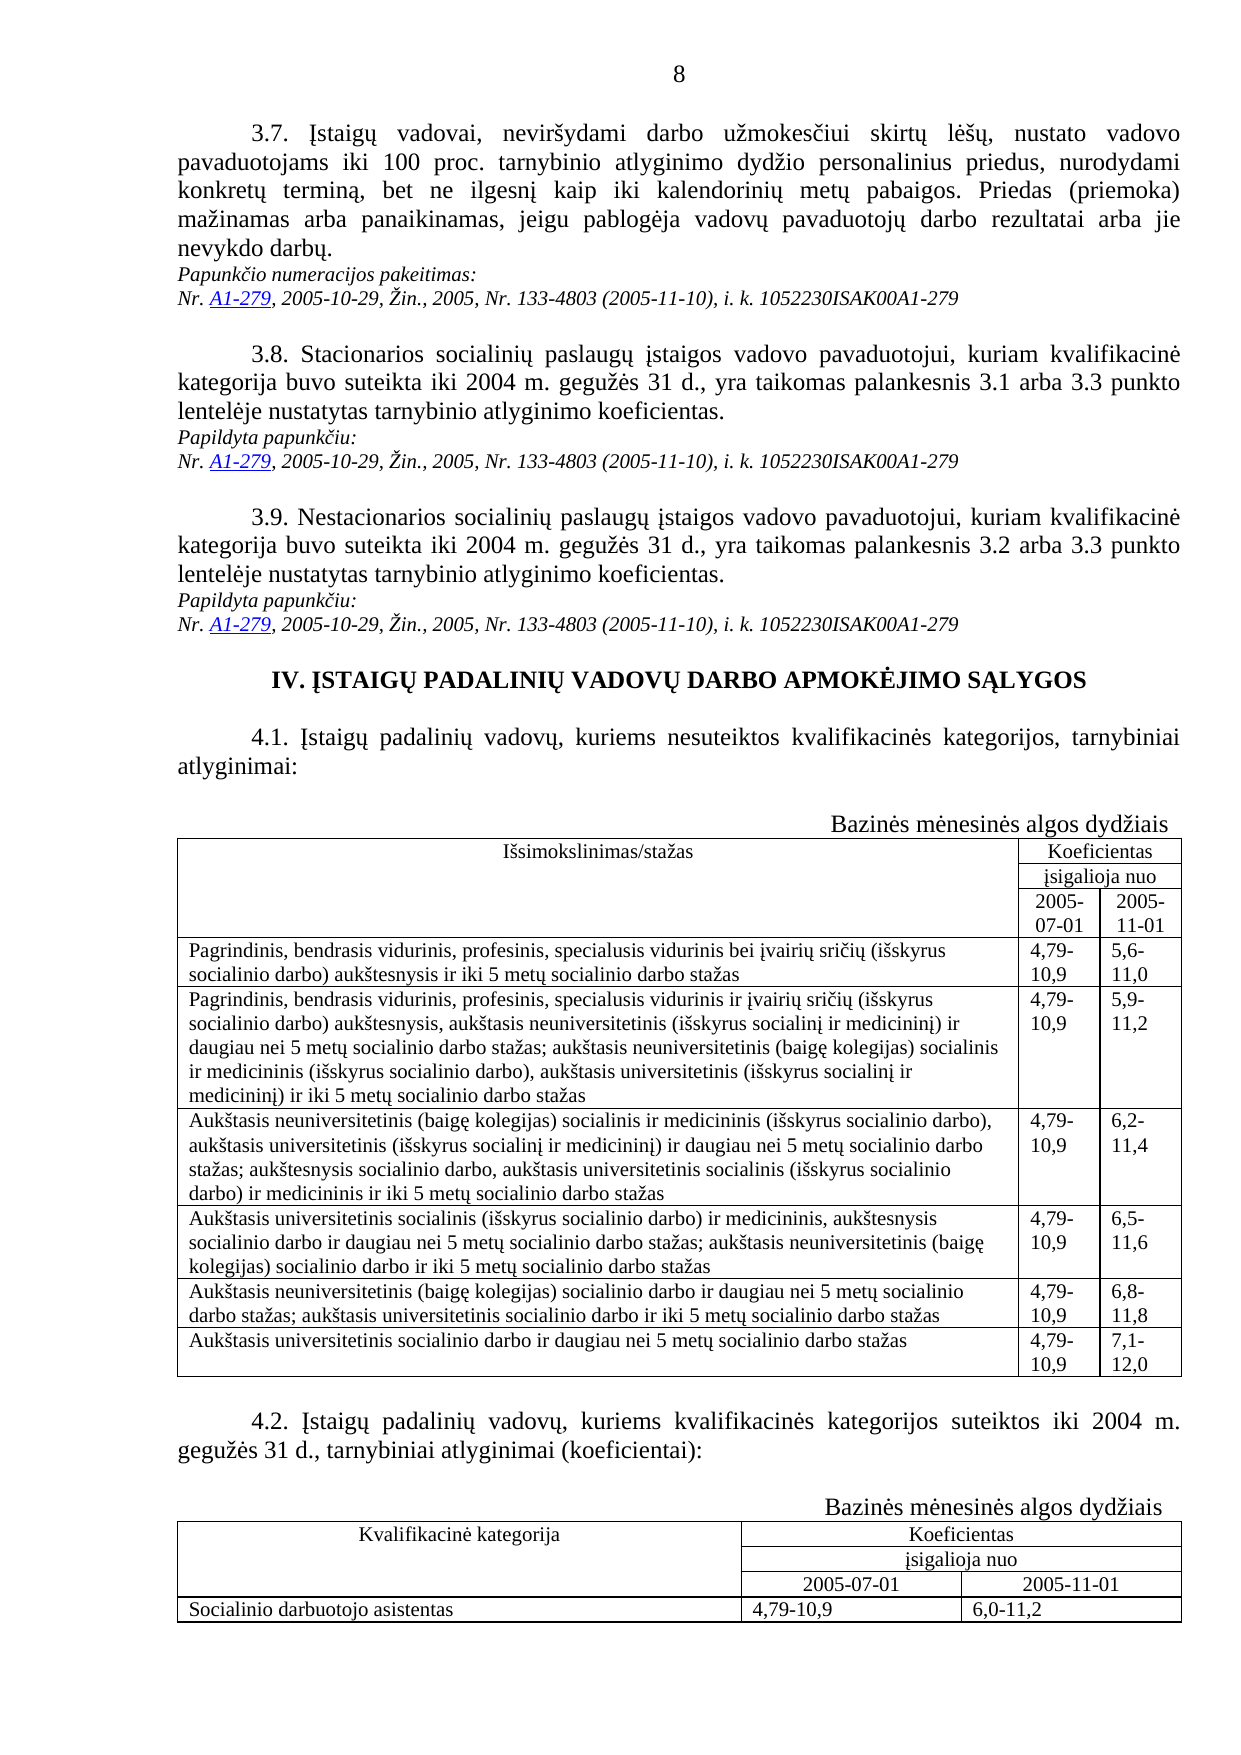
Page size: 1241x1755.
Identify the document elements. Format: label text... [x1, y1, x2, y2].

table_cell 4,79-10,9 [1019, 1279, 1099, 1327]
table_cell 6,8-11,8 [1101, 1279, 1181, 1327]
table_cell Socialinio darbuotojo asistentas [178, 1598, 741, 1621]
text Nr. A1-279, 2005-10-29, Žin., 2005, Nr. 133-4803 (2005-11-10), i. k. 1052230ISAK00A1-279 [177, 286, 1181, 310]
table_cell 2005-07-01 [1019, 889, 1099, 937]
table_cell 4,79-10,9 [1019, 1206, 1099, 1278]
text Papildyta papunkčiu: [177, 588, 1181, 612]
table_cell 6,2-11,4 [1101, 1109, 1181, 1205]
table_cell Aukštasis universitetinis socialinis (išskyrus socialinio darbo) ir medicininis, aukštesnysis socialinio darbo ir daugiau nei 5 metų socialinio darbo stažas; aukštasis neuniversitetinis (baigę kolegijas) socialinio darbo ir iki 5 metų socialinio darbo stažas [178, 1206, 1018, 1278]
text 3.8. Stacionarios socialinių paslaugų įstaigos vadovo pavaduotojui, kuriam kvalifikacinė kategorija buvo suteikta iki 2004 m. gegužės 31 d., yra taikomas palankesnis 3.1 arba 3.3 punkto lentelėje nustatytas tarnybinio atlyginimo koeficientas. [177, 339, 1181, 425]
table_header Išsimokslinimas/stažas [178, 839, 1018, 937]
text IV. ĮSTAIGŲ PADALINIŲ VADOVŲ DARBO APMOKĖJIMO SĄLYGOS [177, 665, 1181, 694]
table_cell Aukštasis universitetinis socialinio darbo ir daugiau nei 5 metų socialinio darbo stažas [178, 1328, 1018, 1376]
table_cell 2005-11-01 [1101, 889, 1181, 937]
table_cell 2005-07-01 [742, 1572, 961, 1596]
table_cell Aukštasis neuniversitetinis (baigę kolegijas) socialinio darbo ir daugiau nei 5 metų socialinio darbo stažas; aukštasis universitetinis socialinio darbo ir iki 5 metų socialinio darbo stažas [178, 1279, 1018, 1327]
table_cell įsigalioja nuo [742, 1547, 1181, 1571]
text Bazinės mėnesinės algos dydžiais [177, 1492, 1181, 1521]
text 3.9. Nestacionarios socialinių paslaugų įstaigos vadovo pavaduotojui, kuriam kvalifikacinė kategorija buvo suteikta iki 2004 m. gegužės 31 d., yra taikomas palankesnis 3.2 arba 3.3 punkto lentelėje nustatytas tarnybinio atlyginimo koeficientas. [177, 502, 1181, 588]
text 3.7. Įstaigų vadovai, neviršydami darbo užmokesčiui skirtų lėšų, nustato vadovo pavaduotojams iki 100 proc. tarnybinio atlyginimo dydžio personalinius priedus, nurodydami konkretų terminą, bet ne ilgesnį kaip iki kalendorinių metų pabaigos. Priedas (priemoka) mažinamas arba panaikinamas, jeigu pablogėja vadovų pavaduotojų darbo rezultatai arba jie nevykdo darbų. [177, 118, 1181, 262]
table_cell Pagrindinis, bendrasis vidurinis, profesinis, specialusis vidurinis ir įvairių sričių (išskyrus socialinio darbo) aukštesnysis, aukštasis neuniversitetinis (išskyrus socialinį ir medicininį) ir daugiau nei 5 metų socialinio darbo stažas; aukštasis neuniversitetinis (baigę kolegijas) socialinis ir medicininis (išskyrus socialinio darbo), aukštasis universitetinis (išskyrus socialinį ir medicininį) ir iki 5 metų socialinio darbo stažas [178, 987, 1018, 1107]
table_cell 4,79-10,9 [1019, 987, 1099, 1107]
text 4.2. Įstaigų padalinių vadovų, kuriems kvalifikacinės kategorijos suteiktos iki 2004 m. gegužės 31 d., tarnybiniai atlyginimai (koeficientai): [177, 1406, 1181, 1463]
text Nr. A1-279, 2005-10-29, Žin., 2005, Nr. 133-4803 (2005-11-10), i. k. 1052230ISAK00A1-279 [177, 449, 1181, 473]
table_header Koeficientas [1019, 839, 1181, 863]
table_cell 7,1-12,0 [1101, 1328, 1181, 1376]
text Nr. A1-279, 2005-10-29, Žin., 2005, Nr. 133-4803 (2005-11-10), i. k. 1052230ISAK00A1-279 [177, 612, 1181, 636]
table_cell Aukštasis neuniversitetinis (baigę kolegijas) socialinis ir medicininis (išskyrus socialinio darbo), aukštasis universitetinis (išskyrus socialinį ir medicininį) ir daugiau nei 5 metų socialinio darbo stažas; aukštesnysis socialinio darbo, aukštasis universitetinis socialinis (išskyrus socialinio darbo) ir medicininis ir iki 5 metų socialinio darbo stažas [178, 1109, 1018, 1205]
table_cell 5,6-11,0 [1101, 938, 1181, 986]
table_header Kvalifikacinė kategorija [178, 1522, 741, 1596]
table_cell įsigalioja nuo [1019, 864, 1181, 888]
table_header Koeficientas [742, 1522, 1181, 1546]
table_cell 2005-11-01 [962, 1572, 1181, 1596]
text Papildyta papunkčiu: [177, 425, 1181, 449]
text Papunkčio numeracijos pakeitimas: [177, 262, 1181, 286]
table_cell 4,79-10,9 [1019, 1109, 1099, 1205]
table_cell 4,79-10,9 [1019, 938, 1099, 986]
table_cell 4,79-10,9 [742, 1598, 961, 1621]
table_cell 6,5-11,6 [1101, 1206, 1181, 1278]
text 4.1. Įstaigų padalinių vadovų, kuriems nesuteiktos kvalifikacinės kategorijos, tarnybiniai atlyginimai: [177, 722, 1181, 780]
table_cell 5,9-11,2 [1101, 987, 1181, 1107]
table_cell Pagrindinis, bendrasis vidurinis, profesinis, specialusis vidurinis bei įvairių sričių (išskyrus socialinio darbo) aukštesnysis ir iki 5 metų socialinio darbo stažas [178, 938, 1018, 986]
table_cell 6,0-11,2 [962, 1598, 1181, 1621]
text Bazinės mėnesinės algos dydžiais [177, 809, 1181, 837]
table_cell 4,79-10,9 [1019, 1328, 1099, 1376]
